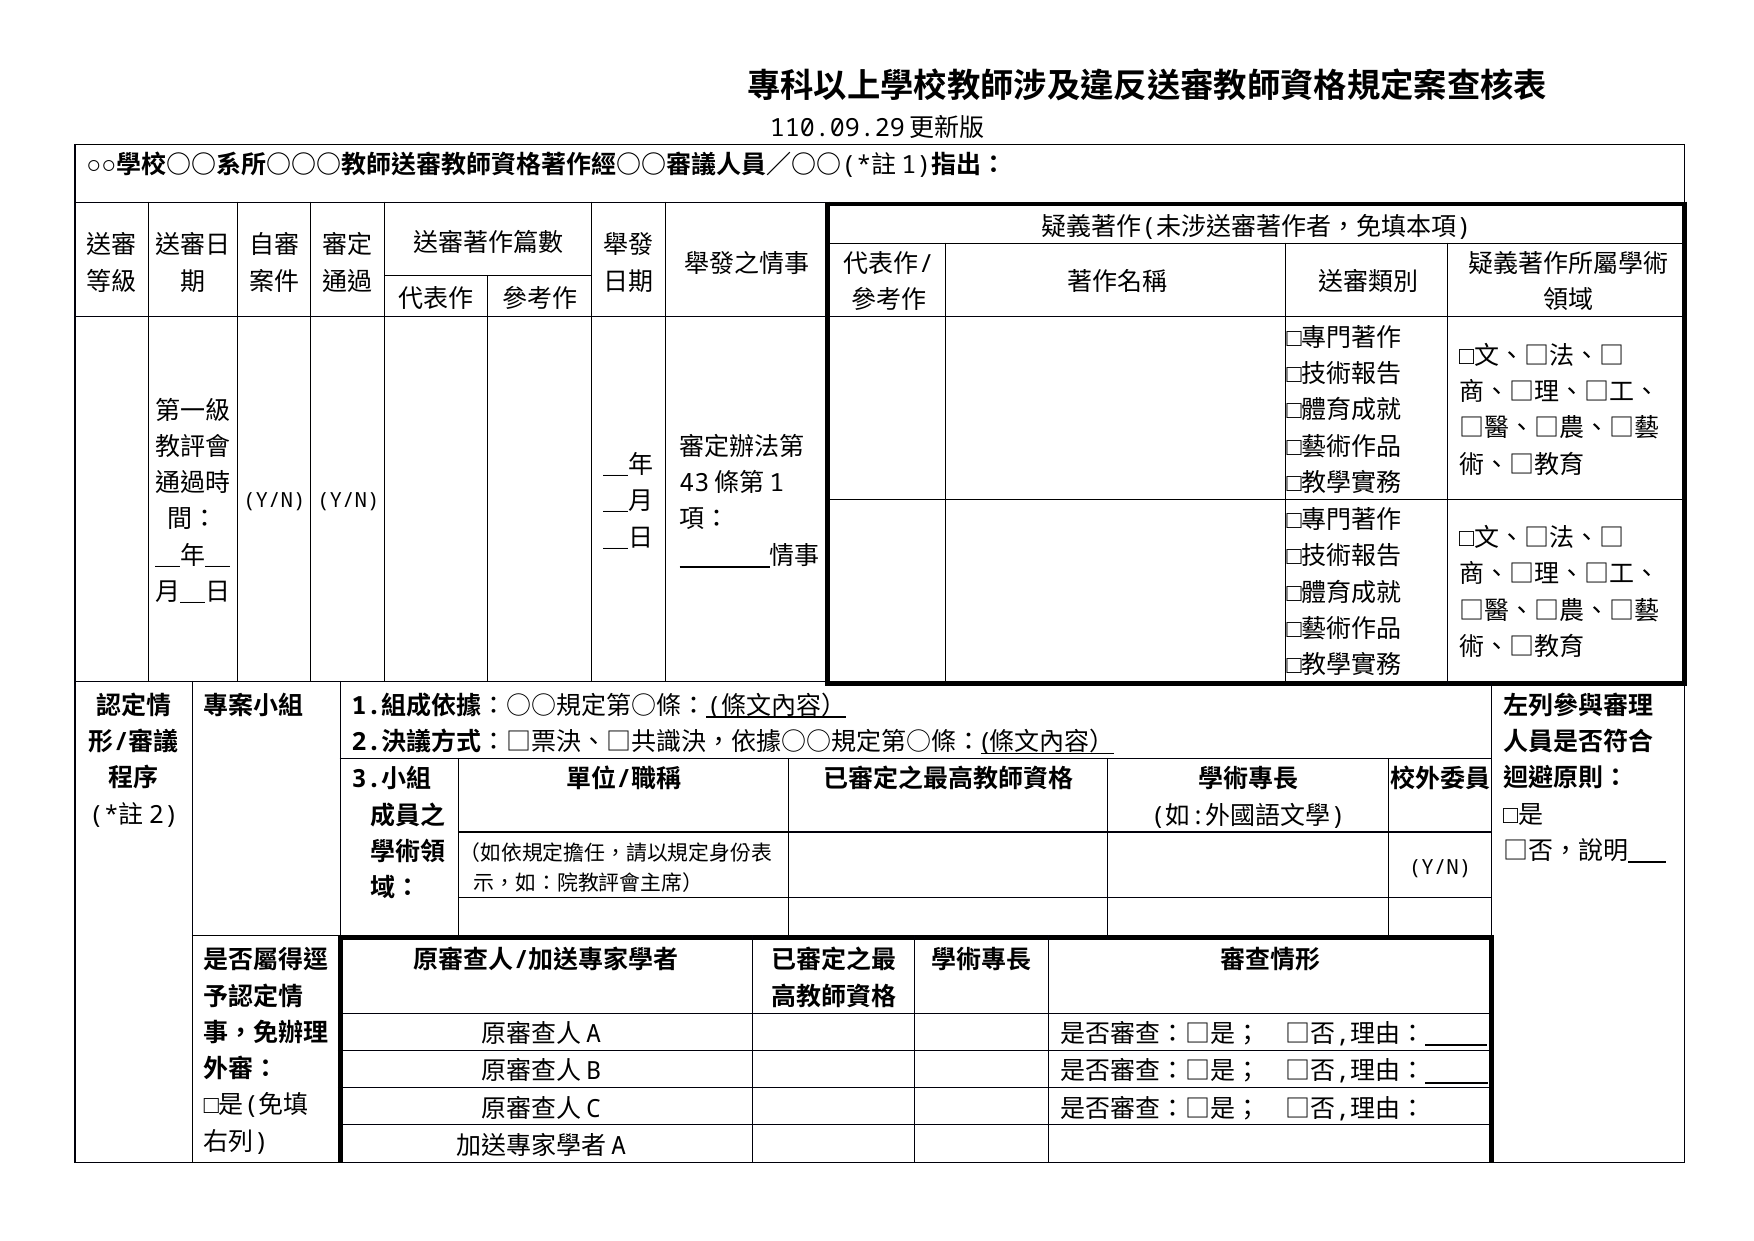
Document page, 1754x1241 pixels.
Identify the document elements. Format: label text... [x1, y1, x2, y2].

table_cell 疑義著作(未涉送審著作者，免填本項) [830, 206, 1682, 243]
table_cell 送審等級 [76, 203, 148, 316]
table_cell 專案小組 [193, 682, 340, 935]
table_cell □專門著作 □技術報告 □體育成就 □藝術作品 □教學實務 [1286, 317, 1447, 498]
table_cell [753, 1088, 914, 1124]
table_cell 代表作 [385, 276, 487, 316]
table_cell 代表作/參考作 [830, 244, 945, 316]
table_cell [1389, 898, 1491, 935]
text 專科以上學校教師涉及違反送審教師資格規定案查核表 110.09.29更新版 [75, 59, 1679, 144]
table_cell [76, 317, 148, 681]
table_cell [1108, 898, 1388, 935]
table_cell [915, 1051, 1048, 1087]
table_cell 學術專長 [915, 940, 1048, 1012]
table_cell [946, 500, 1285, 681]
table_cell □文、□法、□商、□理、□工、□醫、□農、□藝術、□教育 [1448, 500, 1682, 681]
table_cell 送審著作篇數 [385, 203, 591, 275]
table_cell [753, 1125, 914, 1162]
table_cell 加送專家學者A [343, 1125, 752, 1162]
table_cell 是否審查：□是； □否,理由： [1049, 1014, 1489, 1050]
table_header ○○學校○○系所○○○教師送審教師資格著作經○○審議人員／○○(*註1)指出： [76, 145, 1684, 202]
table_cell 送審類別 [1286, 244, 1447, 316]
table_cell 著作名稱 [946, 244, 1285, 316]
table_cell 舉發日期 [592, 203, 665, 316]
table_cell 單位/職稱 [459, 759, 788, 831]
table_cell [459, 898, 788, 935]
table_cell 原審查人C [343, 1088, 752, 1124]
table_cell 送審日期 [149, 203, 237, 316]
table_cell [385, 317, 487, 681]
table_cell 第一級教評會通過時間： ＿年＿月＿日 [149, 317, 237, 681]
table_cell [789, 898, 1107, 935]
table_cell 原審查人A [343, 1014, 752, 1050]
table_cell 參考作 [488, 276, 591, 316]
table_cell [915, 1088, 1048, 1124]
table_cell [915, 1125, 1048, 1162]
table_cell 舉發之情事 [666, 203, 825, 316]
table_cell [1108, 833, 1388, 897]
table_cell 審定通過 [311, 203, 384, 316]
table_cell [946, 317, 1285, 498]
table_cell (Y/N) [238, 317, 310, 681]
table_cell [830, 500, 945, 681]
table_cell (Y/N) [311, 317, 384, 681]
table_cell 原審查人B [343, 1051, 752, 1087]
table_cell 是否屬得逕予認定情事，免辦理外審： □是(免填右列) [193, 936, 338, 1162]
table_cell 自審案件 [238, 203, 310, 316]
table_cell ＿年＿月＿日 [592, 317, 665, 681]
table_cell [1049, 1125, 1489, 1162]
table_cell 學術專長 (如:外國語文學) [1108, 759, 1388, 831]
table_cell 已審定之最高教師資格 [753, 940, 914, 1012]
table_cell 校外委員 [1389, 759, 1491, 831]
table_cell 疑義著作所屬學術領域 [1448, 244, 1682, 316]
table_cell 是否審查：□是； □否,理由： [1049, 1051, 1489, 1087]
table_cell □文、□法、□商、□理、□工、□醫、□農、□藝術、□教育 [1448, 317, 1682, 498]
table_cell 左列參與審理人員是否符合迴避原則： □是 □否，說明 [1492, 686, 1684, 1162]
table_cell 1.組成依據：○○規定第○條：(條文內容） 2.決議方式：□票決、□共識決，依據○○規定第○條：(條文內容） [341, 682, 1491, 758]
table_cell 原審查人/加送專家學者 [343, 940, 752, 1012]
table_cell [753, 1014, 914, 1050]
table_cell 是否審查：□是； □否,理由： [1049, 1088, 1489, 1124]
table_cell 已審定之最高教師資格 [789, 759, 1107, 831]
table_cell [789, 833, 1107, 897]
table_cell (Y/N) [1389, 833, 1491, 897]
table_cell [488, 317, 591, 681]
table_cell 審定辦法第43條第1項： 情事 [666, 317, 825, 681]
table_cell □專門著作 □技術報告 □體育成就 □藝術作品 □教學實務 [1286, 500, 1447, 681]
table_cell 審查情形 [1049, 940, 1489, 1012]
table_cell 認定情形/審議程序 (*註2) [76, 682, 192, 1162]
table_cell [915, 1014, 1048, 1050]
table_cell [830, 317, 945, 498]
table_cell 3.小組成員之學術領域： [341, 759, 458, 935]
table_cell [753, 1051, 914, 1087]
table_cell （如依規定擔任，請以規定身份表示，如：院教評會主席） [459, 833, 788, 897]
